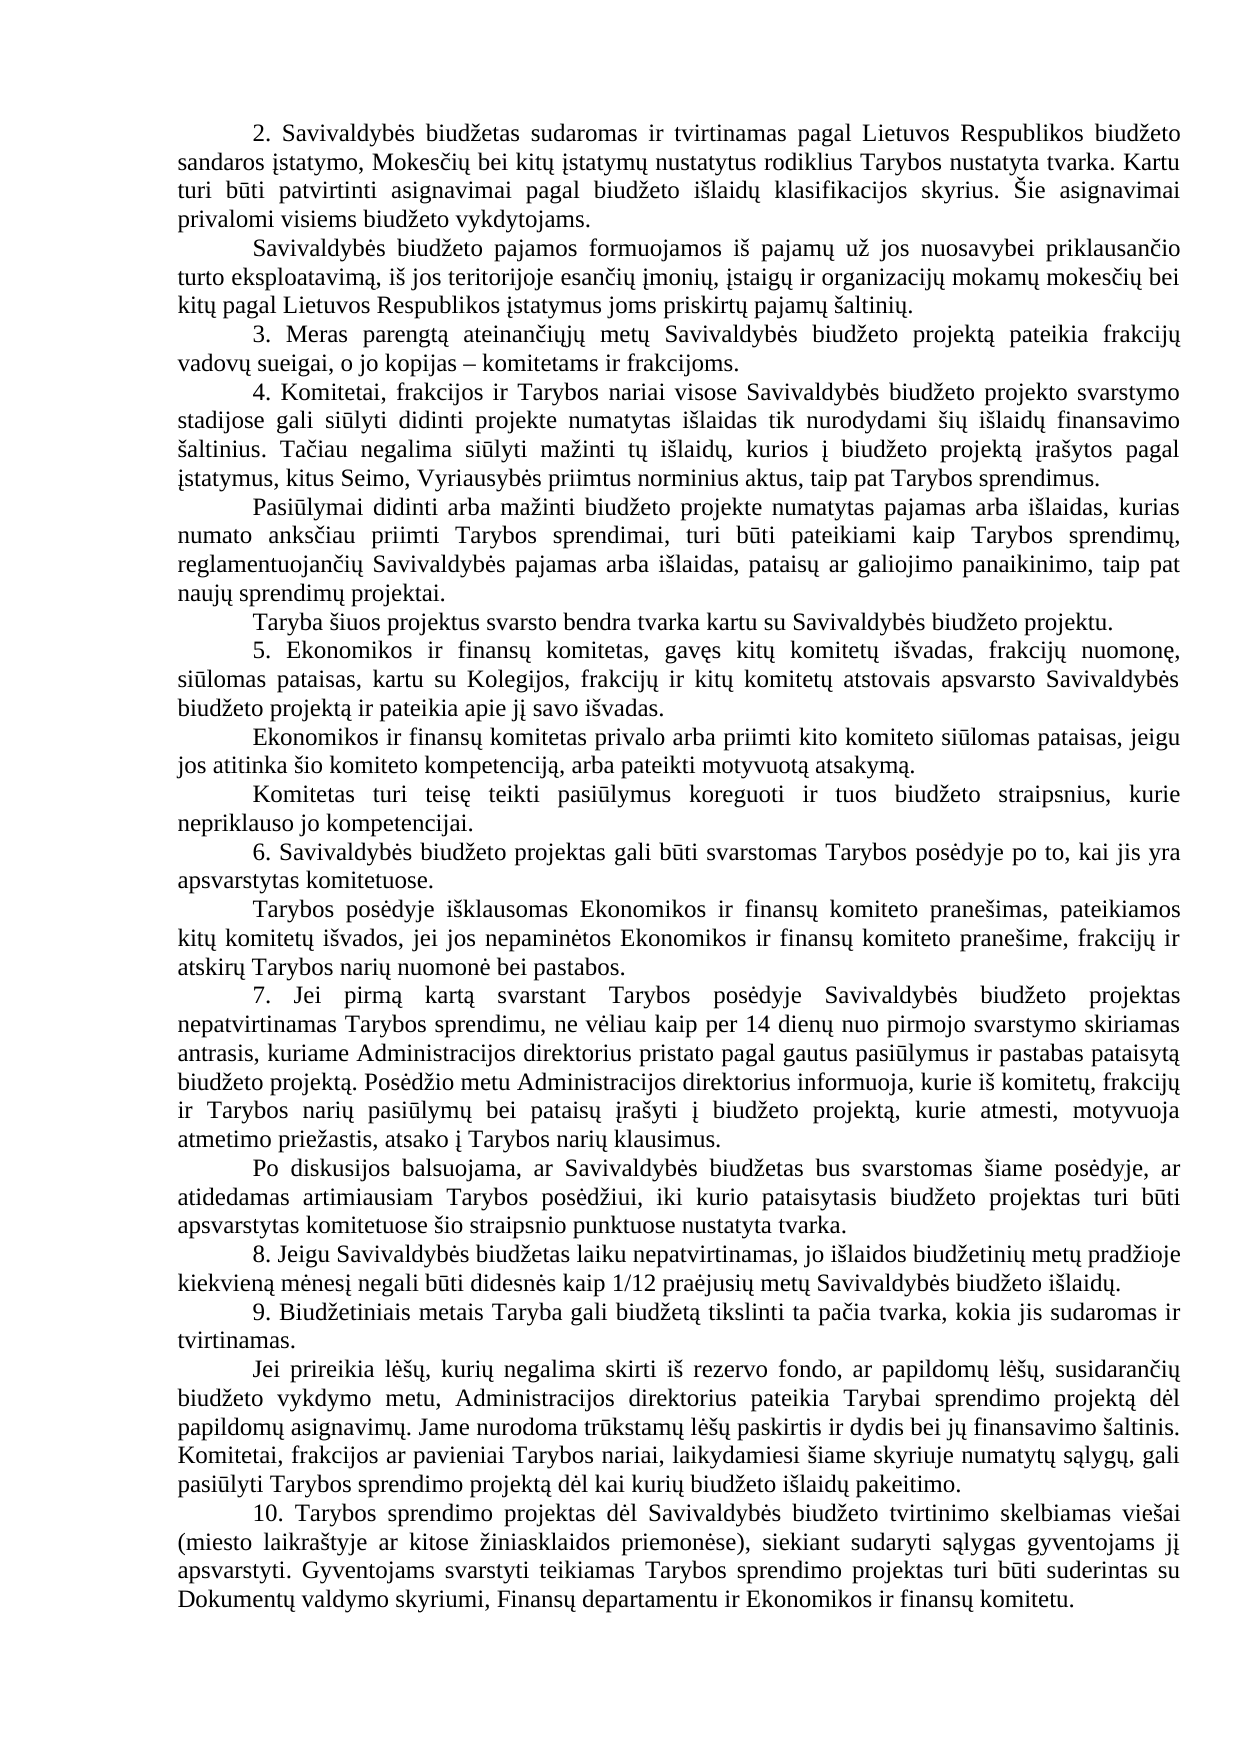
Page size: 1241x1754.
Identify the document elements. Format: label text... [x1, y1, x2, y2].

text Ekonomikos ir finansų komitetas privalo arba priimti kito komiteto siūlomas pataisas, jeigu jos atitinka šio komiteto kompetenciją, arba pateikti motyvuotą atsakymą. [177, 722, 1181, 779]
text Komitetas turi teisę teikti pasiūlymus koreguoti ir tuos biudžeto straipsnius, kurie nepriklauso jo kompetencijai. [177, 779, 1181, 837]
text 2. Savivaldybės biudžetas sudaromas ir tvirtinamas pagal Lietuvos Respublikos biudžeto sandaros įstatymo, Mokesčių bei kitų įstatymų nustatytus rodiklius Tarybos nustatyta tvarka. Kartu turi būti patvirtinti asignavimai pagal biudžeto išlaidų klasifikacijos skyrius. Šie asignavimai privalomi visiems biudžeto vykdytojams. [177, 118, 1181, 233]
text Taryba šiuos projektus svarsto bendra tvarka kartu su Savivaldybės biudžeto projektu. [177, 607, 1181, 636]
text Pasiūlymai didinti arba mažinti biudžeto projekte numatytas pajamas arba išlaidas, kurias numato anksčiau priimti Tarybos sprendimai, turi būti pateikiami kaip Tarybos sprendimų, reglamentuojančių Savivaldybės pajamas arba išlaidas, pataisų ar galiojimo panaikinimo, taip pat naujų sprendimų projektai. [177, 492, 1181, 607]
text 7. Jei pirmą kartą svarstant Tarybos posėdyje Savivaldybės biudžeto projektas nepatvirtinamas Tarybos sprendimu, ne vėliau kaip per 14 dienų nuo pirmojo svarstymo skiriamas antrasis, kuriame Administracijos direktorius pristato pagal gautus pasiūlymus ir pastabas pataisytą biudžeto projektą. Posėdžio metu Administracijos direktorius informuoja, kurie iš komitetų, frakcijų ir Tarybos narių pasiūlymų bei pataisų įrašyti į biudžeto projektą, kurie atmesti, motyvuoja atmetimo priežastis, atsako į Tarybos narių klausimus. [177, 981, 1181, 1153]
text 9. Biudžetiniais metais Taryba gali biudžetą tikslinti ta pačia tvarka, kokia jis sudaromas ir tvirtinamas. [177, 1297, 1181, 1354]
text 5. Ekonomikos ir finansų komitetas, gavęs kitų komitetų išvadas, frakcijų nuomonę, siūlomas pataisas, kartu su Kolegijos, frakcijų ir kitų komitetų atstovais apsvarsto Savivaldybės biudžeto projektą ir pateikia apie jį savo išvadas. [177, 636, 1181, 722]
text 3. Meras parengtą ateinančiųjų metų Savivaldybės biudžeto projektą pateikia frakcijų vadovų sueigai, o jo kopijas – komitetams ir frakcijoms. [177, 319, 1181, 377]
text 4. Komitetai, frakcijos ir Tarybos nariai visose Savivaldybės biudžeto projekto svarstymo stadijose gali siūlyti didinti projekte numatytas išlaidas tik nurodydami šių išlaidų finansavimo šaltinius. Tačiau negalima siūlyti mažinti tų išlaidų, kurios į biudžeto projektą įrašytos pagal įstatymus, kitus Seimo, Vyriausybės priimtus norminius aktus, taip pat Tarybos sprendimus. [177, 377, 1181, 492]
text Tarybos posėdyje išklausomas Ekonomikos ir finansų komiteto pranešimas, pateikiamos kitų komitetų išvados, jei jos nepaminėtos Ekonomikos ir finansų komiteto pranešime, frakcijų ir atskirų Tarybos narių nuomonė bei pastabos. [177, 894, 1181, 981]
text 10. Tarybos sprendimo projektas dėl Savivaldybės biudžeto tvirtinimo skelbiamas viešai (miesto laikraštyje ar kitose žiniasklaidos priemonėse), siekiant sudaryti sąlygas gyventojams jį apsvarstyti. Gyventojams svarstyti teikiamas Tarybos sprendimo projektas turi būti suderintas su Dokumentų valdymo skyriumi, Finansų departamentu ir Ekonomikos ir finansų komitetu. [177, 1498, 1181, 1613]
text Po diskusijos balsuojama, ar Savivaldybės biudžetas bus svarstomas šiame posėdyje, ar atidedamas artimiausiam Tarybos posėdžiui, iki kurio pataisytasis biudžeto projektas turi būti apsvarstytas komitetuose šio straipsnio punktuose nustatyta tvarka. [177, 1153, 1181, 1239]
text Savivaldybės biudžeto pajamos formuojamos iš pajamų už jos nuosavybei priklausančio turto eksploatavimą, iš jos teritorijoje esančių įmonių, įstaigų ir organizacijų mokamų mokesčių bei kitų pagal Lietuvos Respublikos įstatymus joms priskirtų pajamų šaltinių. [177, 233, 1181, 319]
text 6. Savivaldybės biudžeto projektas gali būti svarstomas Tarybos posėdyje po to, kai jis yra apsvarstytas komitetuose. [177, 837, 1181, 894]
text Jei prireikia lėšų, kurių negalima skirti iš rezervo fondo, ar papildomų lėšų, susidarančių biudžeto vykdymo metu, Administracijos direktorius pateikia Tarybai sprendimo projektą dėl papildomų asignavimų. Jame nurodoma trūkstamų lėšų paskirtis ir dydis bei jų finansavimo šaltinis. Komitetai, frakcijos ar pavieniai Tarybos nariai, laikydamiesi šiame skyriuje numatytų sąlygų, gali pasiūlyti Tarybos sprendimo projektą dėl kai kurių biudžeto išlaidų pakeitimo. [177, 1354, 1181, 1498]
text 8. Jeigu Savivaldybės biudžetas laiku nepatvirtinamas, jo išlaidos biudžetinių metų pradžioje kiekvieną mėnesį negali būti didesnės kaip 1/12 praėjusių metų Savivaldybės biudžeto išlaidų. [177, 1239, 1181, 1297]
